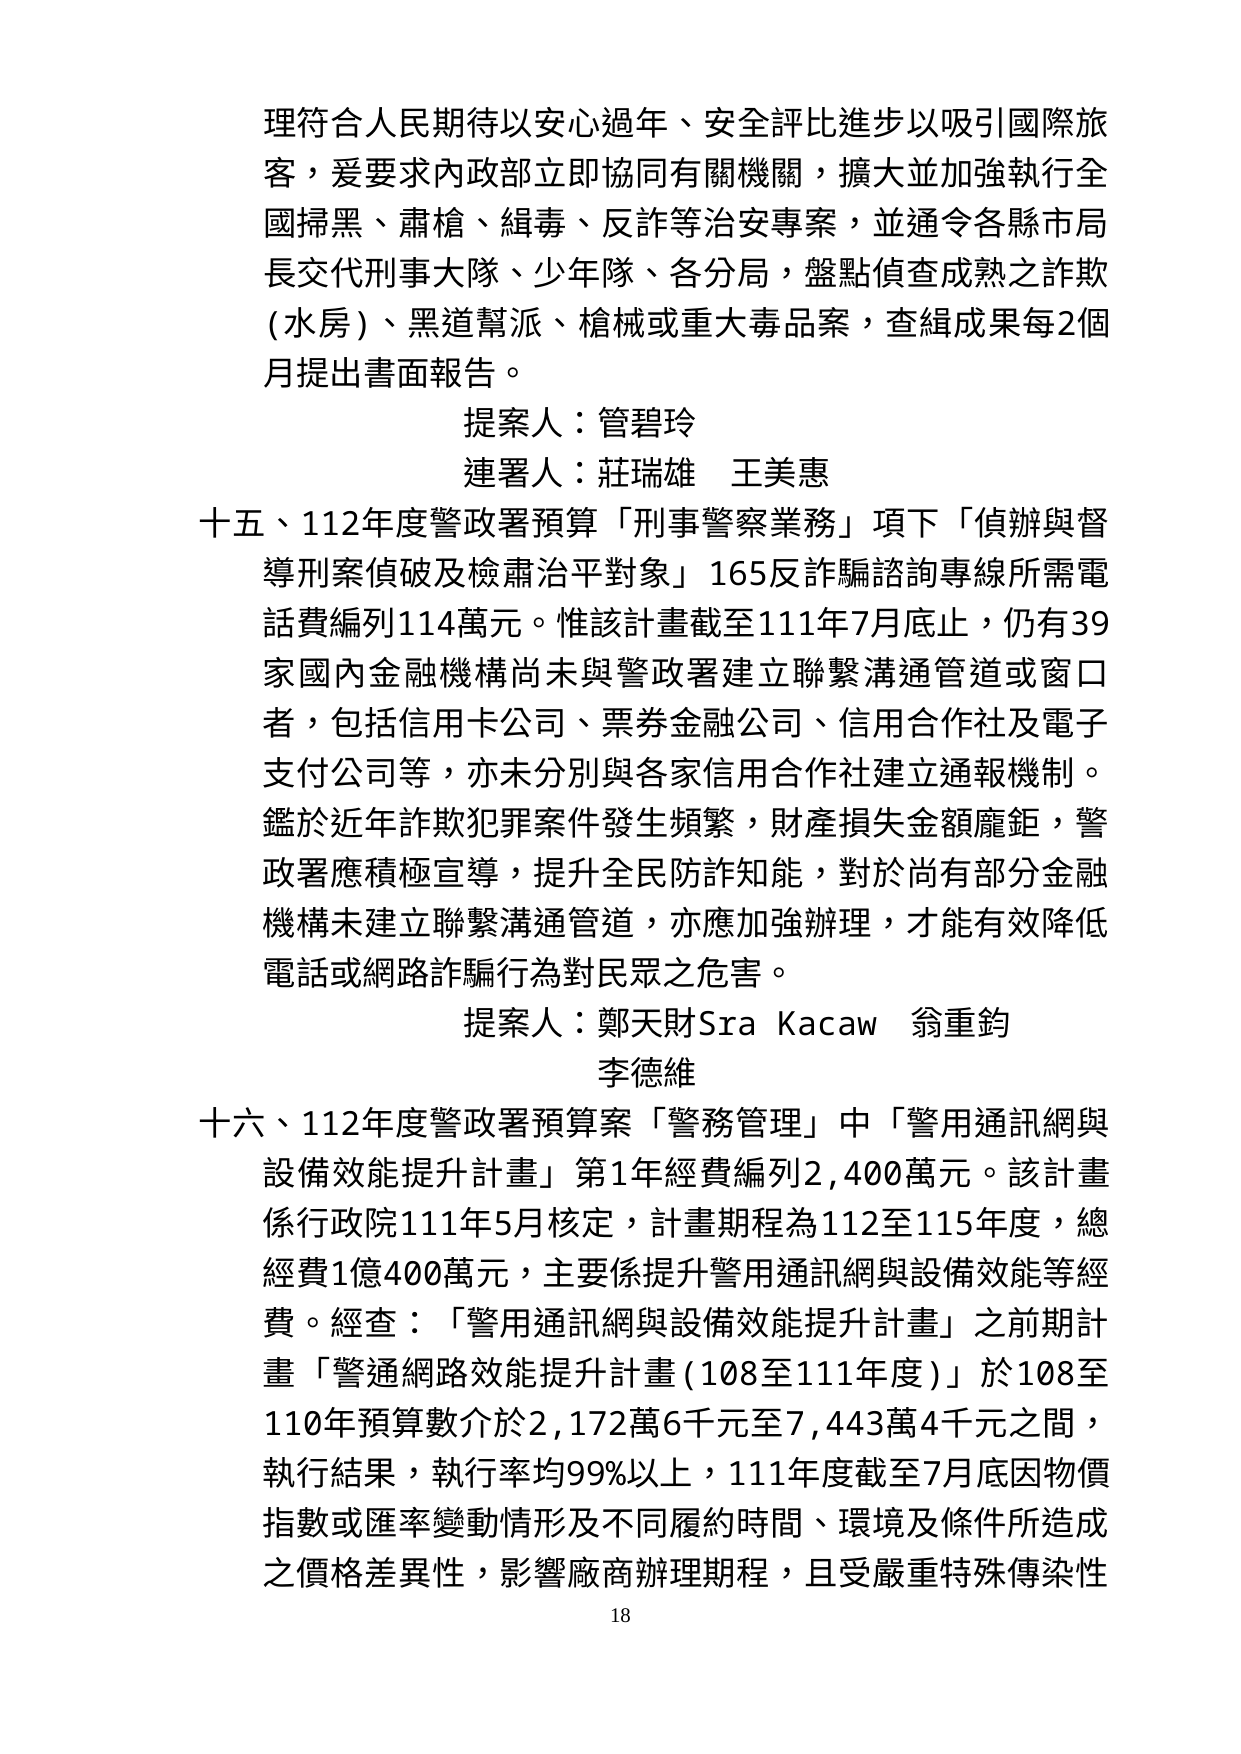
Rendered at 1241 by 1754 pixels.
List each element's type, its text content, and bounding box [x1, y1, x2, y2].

text 十六、112年度警政署預算案「警務管理」中「警用通訊網與設備效能提升計畫」第1年經費編列2,400萬元。該計畫係行政院111年5月核定，計畫期程為112至115年度，總經費1億400萬元，主要係提升警用通訊網與設備效能等經費。經查：「警用通訊網與設備效能提升計畫」之前期計畫「警通網路效能提升計畫(108至111年度)」於108至110年預算數介於2,172萬6千元至7,443萬4千元之間，執行結果，執行率均99%以上，111年度截至7月底因物價指數或匯率變動情形及不同履約時間、環境及條件所造成之價格差異性，影響廠商辦理期程，且受嚴重特殊傳染性 [130, 1096, 1110, 1596]
text 理符合人民期待以安心過年、安全評比進步以吸引國際旅客，爰要求內政部立即協同有關機關，擴大並加強執行全國掃黑、肅槍、緝毒、反詐等治安專案，並通令各縣市局長交代刑事大隊、少年隊、各分局，盤點偵查成熟之詐欺(水房)、黑道幫派、槍械或重大毒品案，查緝成果每2個月提出書面報告。 [263, 96, 1110, 396]
text 連署人：莊瑞雄 王美惠 [130, 446, 1110, 496]
text 提案人：管碧玲 [130, 396, 1110, 446]
text 十五、112年度警政署預算「刑事警察業務」項下「偵辦與督導刑案偵破及檢肅治平對象」165反詐騙諮詢專線所需電話費編列114萬元。惟該計畫截至111年7月底止，仍有39家國內金融機構尚未與警政署建立聯繫溝通管道或窗口者，包括信用卡公司、票券金融公司、信用合作社及電子支付公司等，亦未分別與各家信用合作社建立通報機制。鑑於近年詐欺犯罪案件發生頻繁，財產損失金額龐鉅，警政署應積極宣導，提升全民防詐知能，對於尚有部分金融機構未建立聯繫溝通管道，亦應加強辦理，才能有效降低電話或網路詐騙行為對民眾之危害。 [130, 496, 1110, 996]
text 李德維 [130, 1046, 1110, 1096]
text 提案人：鄭天財Sra Kacaw 翁重鈞 [130, 996, 1110, 1046]
